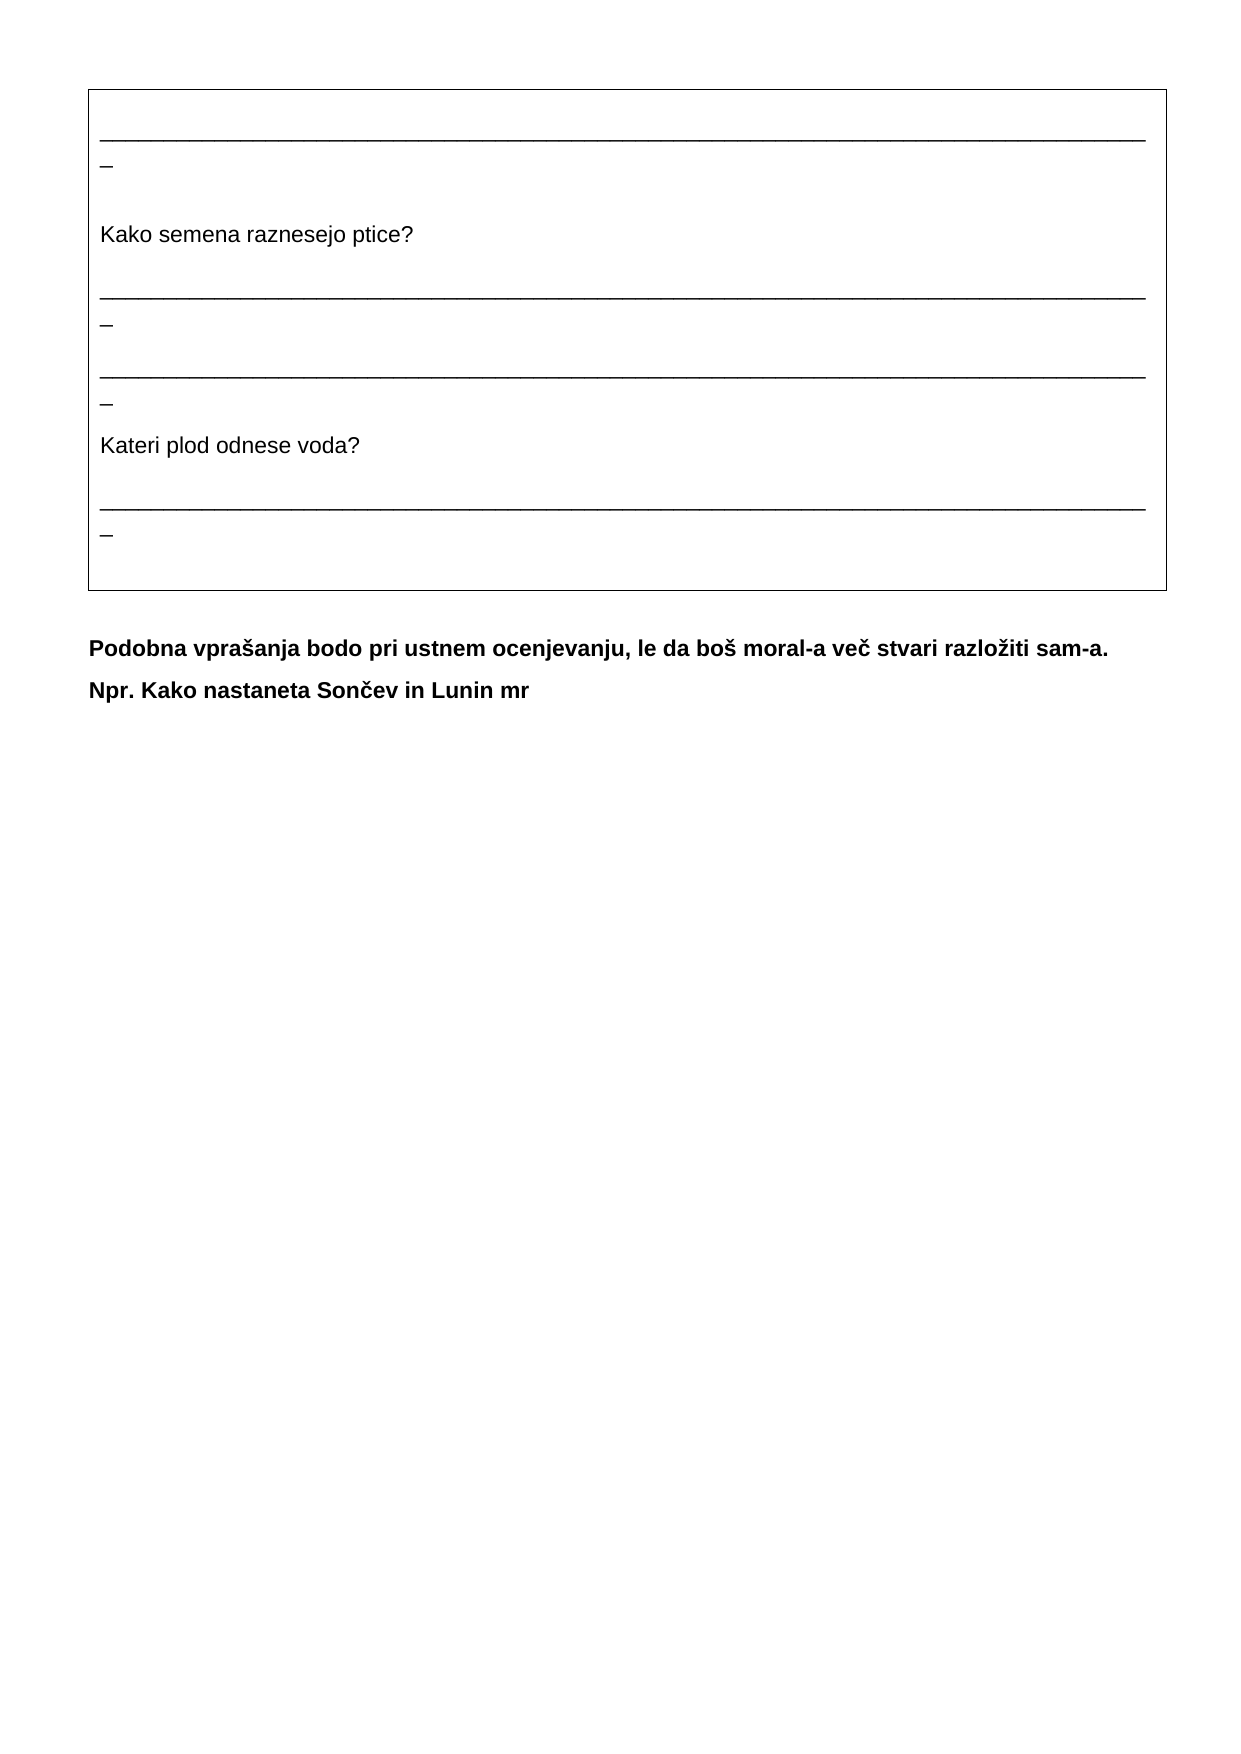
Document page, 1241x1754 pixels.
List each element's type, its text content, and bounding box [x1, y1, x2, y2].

text Npr. Kako nastaneta Sončev in Lunin mr [89, 677, 1152, 704]
text Podobna vprašanja bodo pri ustnem ocenjevanju, le da boš moral-a več stvari razložiti sam-a. [89, 634, 1152, 661]
table_header Gibajo in premikajo se tudi RASTLINE. Njihove PLODOVE, v katerih se skrivajo SEMENA, pogosto opazimo daleč stran od RASTLINE. Kakšno obliko ima javorov plod in zakaj? ___________________________________________________________________________________ ___________________________________________________________________________________ Kako semena raznesejo ptice? ___________________________________________________________________________________ ___________________________________________________________________________________ Kateri plod odnese voda? ___________________________________________________________________________________ [89, 90, 1166, 590]
